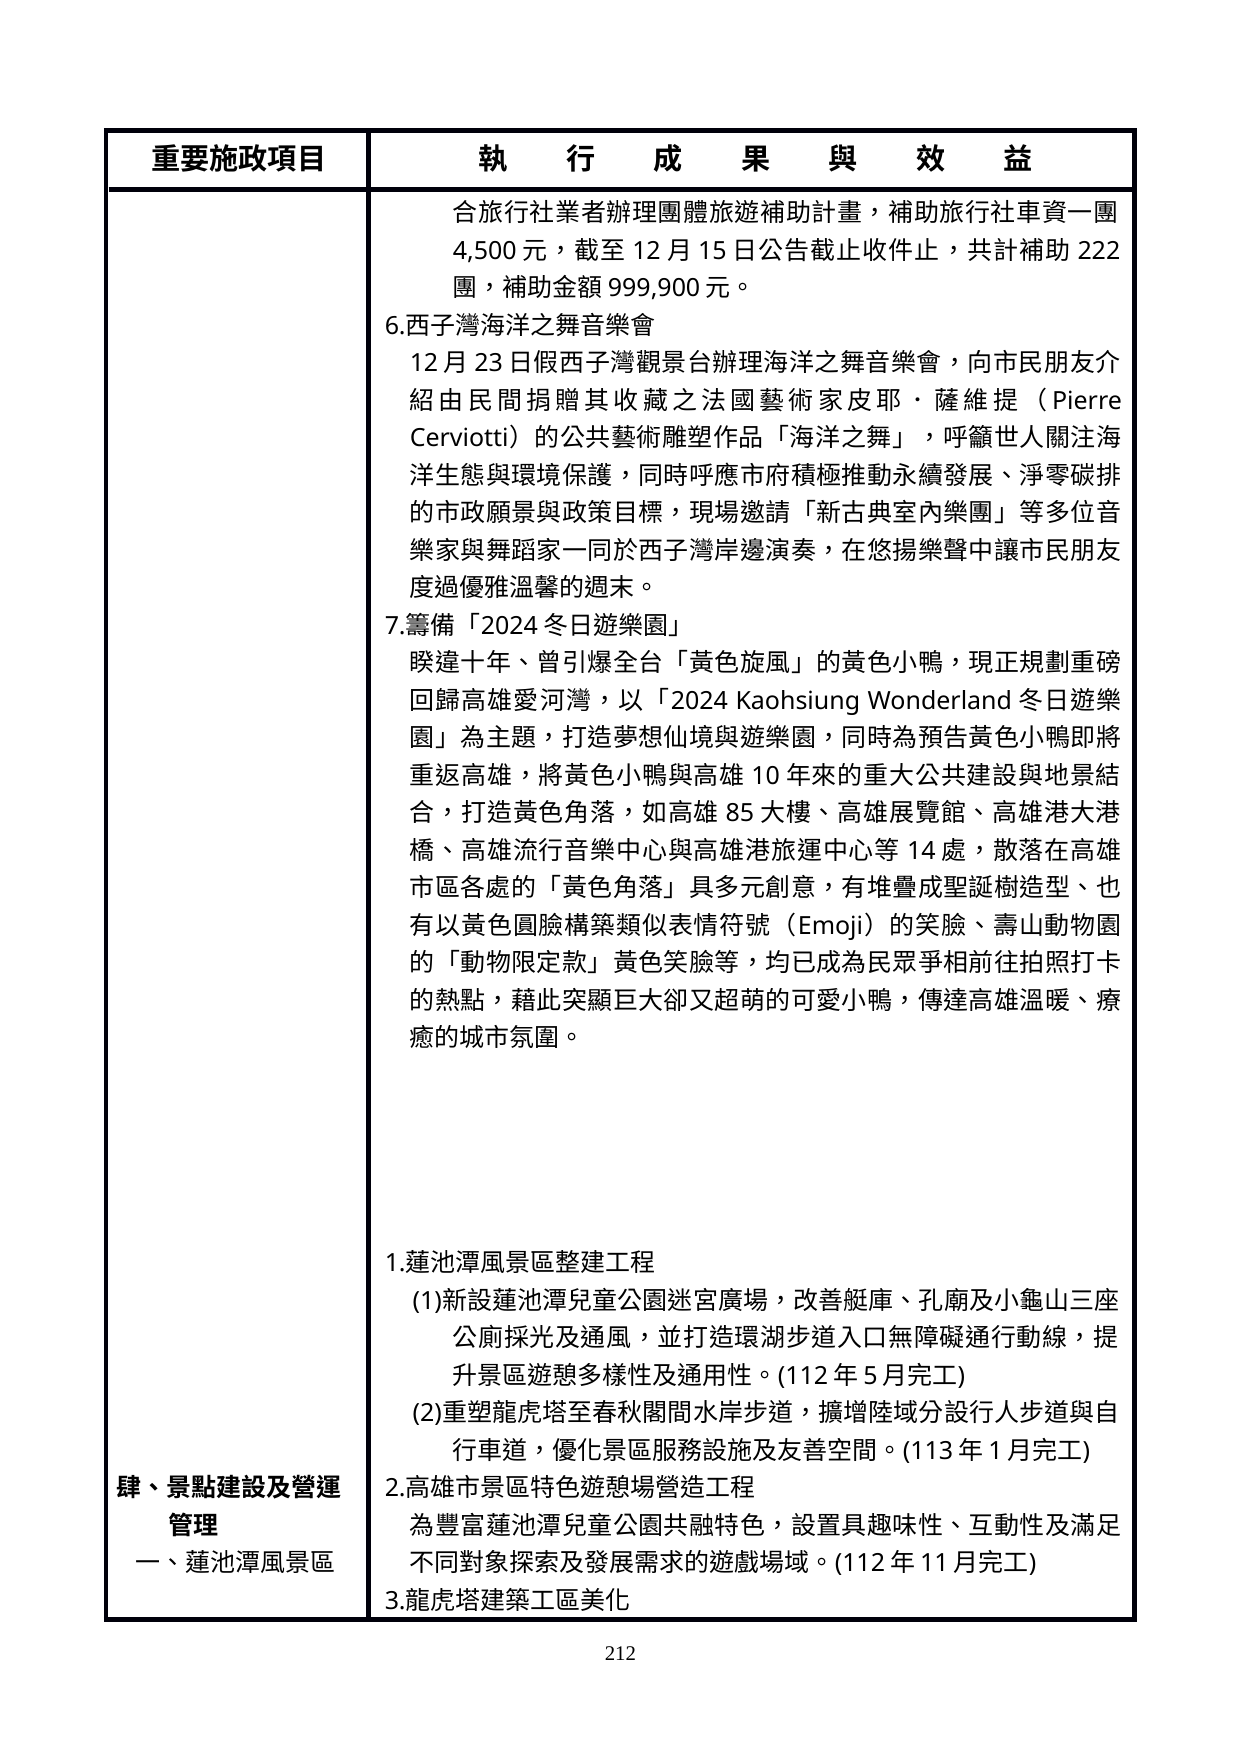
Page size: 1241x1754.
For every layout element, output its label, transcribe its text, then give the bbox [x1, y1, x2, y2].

table_cell 肆、景點建設及營運管理 一、蓮池潭風景區 [108, 188, 366, 1617]
table_header 重要施政項目 [108, 133, 366, 187]
table_header 執 行 成 果 與 效 益 [371, 133, 1132, 187]
table_cell 合旅行社業者辦理團體旅遊補助計畫，補助旅行社車資一團4,500元，截至12月15日公告截止收件止，共計補助222團，補助金額999,900元。 6.西子灣海洋之舞音樂會 12月23日假西子灣觀景台辦理海洋之舞音樂會，向市民朋友介紹由民間捐贈其收藏之法國藝術家皮耶．薩維提（Pierre Cerviotti）的公共藝術雕塑作品「海洋之舞」，呼籲世人關注海洋生態與環境保護，同時呼應市府積極推動永續發展、淨零碳排的市政願景與政策目標，現場邀請「新古典室內樂團」等多位音樂家與舞蹈家一同於西子灣岸邊演奏，在悠揚樂聲中讓市民朋友度過優雅溫馨的週末。 7.籌備「2024冬日遊樂園」 睽違十年、曾引爆全台「黃色旋風」的黃色小鴨，現正規劃重磅回歸高雄愛河灣，以「2024 Kaohsiung Wonderland冬日遊樂園」為主題，打造夢想仙境與遊樂園，同時為預告黃色小鴨即將重返高雄，將黃色小鴨與高雄10年來的重大公共建設與地景結合，打造黃色角落，如高雄85大樓、高雄展覽館、高雄港大港橋、高雄流行音樂中心與高雄港旅運中心等14處，散落在高雄市區各處的「黃色角落」具多元創意，有堆疊成聖誕樹造型、也有以黃色圓臉構築類似表情符號（Emoji）的笑臉、壽山動物園的「動物限定款」黃色笑臉等，均已成為民眾爭相前往拍照打卡的熱點，藉此突顯巨大卻又超萌的可愛小鴨，傳達高雄溫暖、療癒的城市氛圍。 1.蓮池潭風景區整建工程 (1)新設蓮池潭兒童公園迷宮廣場，改善艇庫、孔廟及小龜山三座公廁採光及通風，並打造環湖步道入口無障礙通行動線，提升景區遊憩多樣性及通用性。(112年5月完工) (2)重塑龍虎塔至春秋閣間水岸步道，擴增陸域分設行人步道與自行車道，優化景區服務設施及友善空間。(113年1月完工) 2.高雄市景區特色遊憩場營造工程 為豐富蓮池潭兒童公園共融特色，設置具趣味性、互動性及滿足不同對象探索及發展需求的遊戲場域。(112年11月完工) 3.龍虎塔建築工區美化 [371, 192, 1132, 1617]
